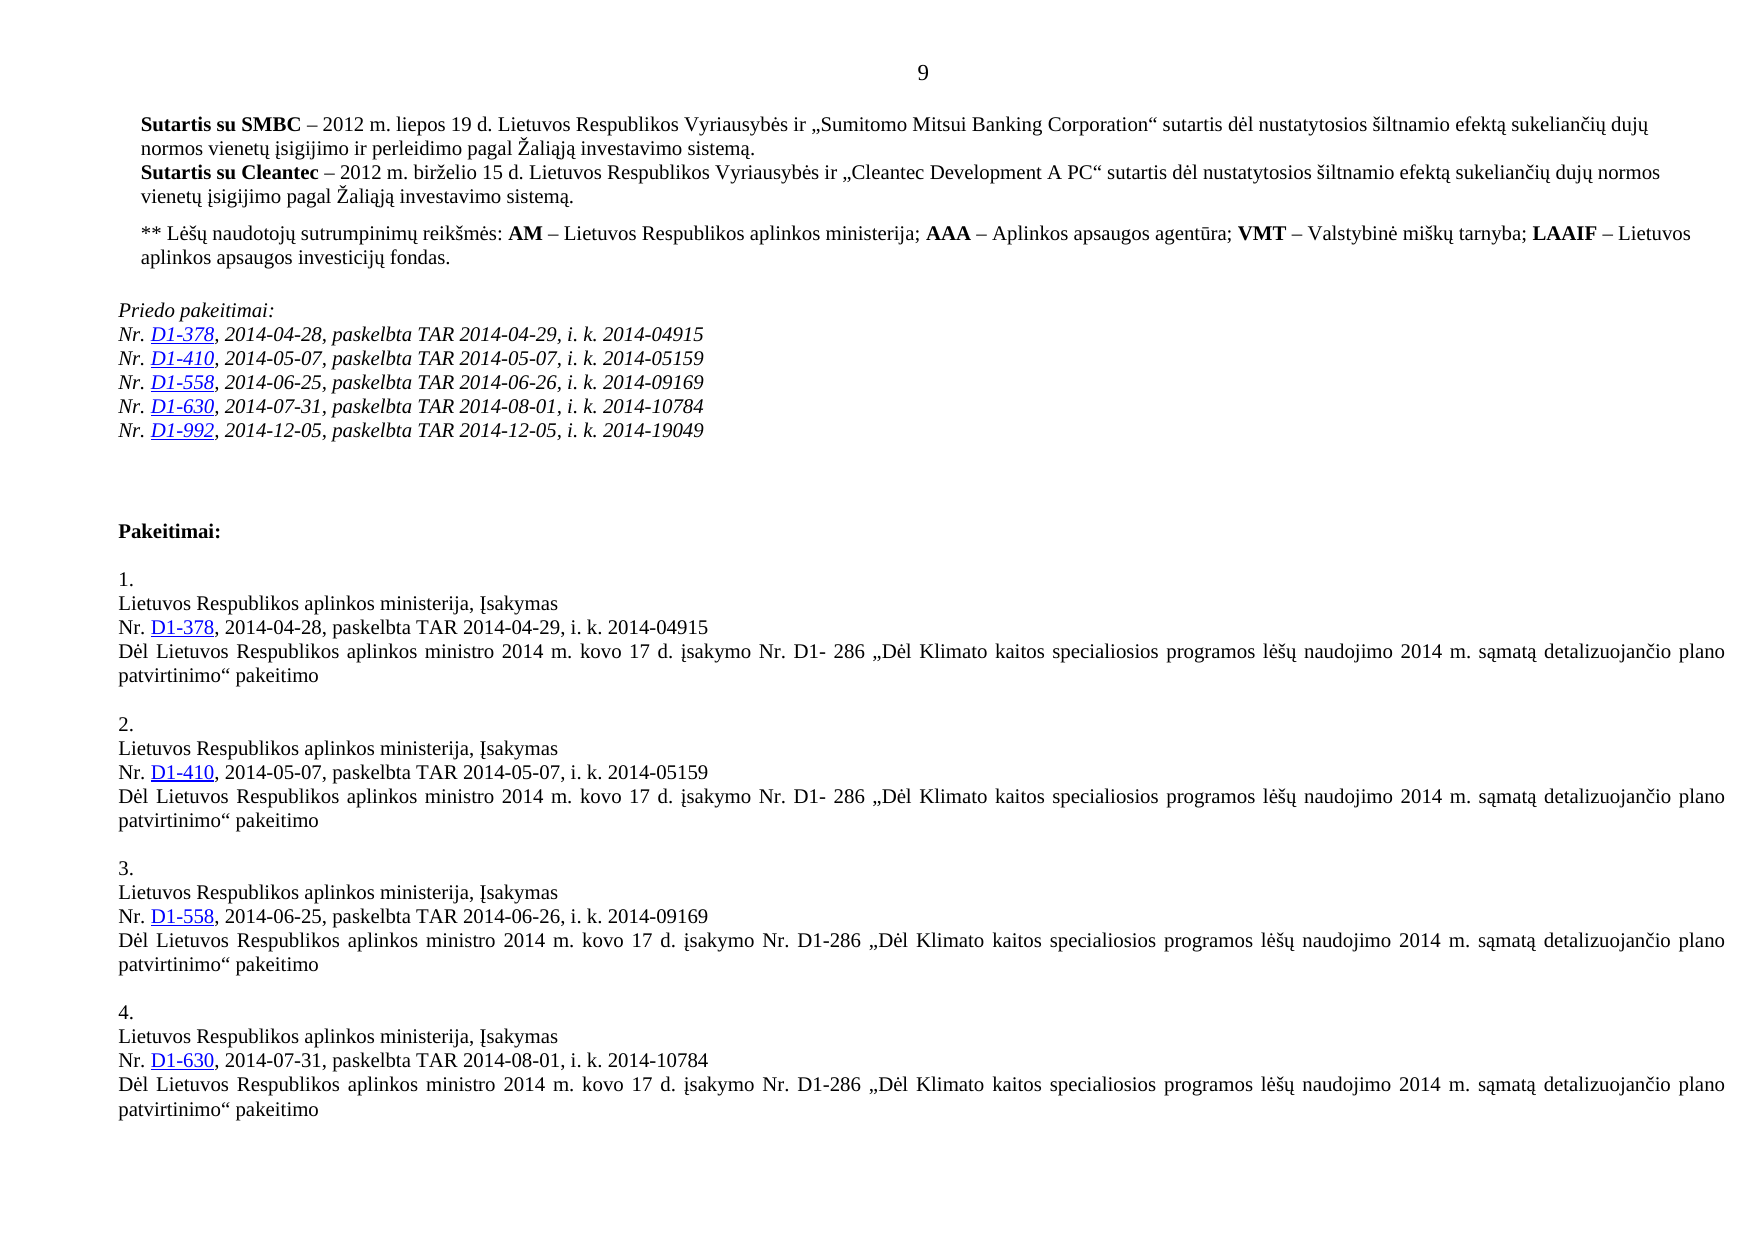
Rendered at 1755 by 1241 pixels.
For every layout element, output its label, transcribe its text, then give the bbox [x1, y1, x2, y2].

text Dėl Lietuvos Respublikos aplinkos ministro 2014 m. kovo 17 d. įsakymo Nr. D1- 286 „Dėl Klimato kaitos specialiosios programos lėšų naudojimo 2014 m. sąmatą detalizuojančio plano patvirtinimo“ pakeitimo [118, 639, 1728, 687]
text Lietuvos Respublikos aplinkos ministerija, Įsakymas [118, 880, 1728, 904]
text Lietuvos Respublikos aplinkos ministerija, Įsakymas [118, 1024, 1728, 1048]
text Nr. D1-992, 2014-12-05, paskelbta TAR 2014-12-05, i. k. 2014-19049 [118, 418, 1728, 442]
table_cell ** Lėšų naudotojų sutrumpinimų reikšmės: AM – Lietuvos Respublikos aplinkos ministerija; AAA – Aplinkos apsaugos agentūra; VMT – Valstybinė miškų tarnyba; LAAIF – Lietuvos aplinkos apsaugos investicijų fondas. [129, 208, 1712, 269]
text Nr. D1-558, 2014-06-25, paskelbta TAR 2014-06-26, i. k. 2014-09169 [118, 370, 1728, 394]
text Dėl Lietuvos Respublikos aplinkos ministro 2014 m. kovo 17 d. įsakymo Nr. D1- 286 „Dėl Klimato kaitos specialiosios programos lėšų naudojimo 2014 m. sąmatą detalizuojančio plano patvirtinimo“ pakeitimo [118, 784, 1728, 832]
text Dėl Lietuvos Respublikos aplinkos ministro 2014 m. kovo 17 d. įsakymo Nr. D1-286 „Dėl Klimato kaitos specialiosios programos lėšų naudojimo 2014 m. sąmatą detalizuojančio plano patvirtinimo“ pakeitimo [118, 928, 1728, 976]
text Nr. D1-630, 2014-07-31, paskelbta TAR 2014-08-01, i. k. 2014-10784 [118, 1048, 1728, 1072]
text Nr. D1-410, 2014-05-07, paskelbta TAR 2014-05-07, i. k. 2014-05159 [118, 346, 1728, 370]
table_cell Sutartis su SMBC – 2012 m. liepos 19 d. Lietuvos Respublikos Vyriausybės ir „Sumitomo Mitsui Banking Corporation“ sutartis dėl nustatytosios šiltnamio efektą sukeliančių dujų normos vienetų įsigijimo ir perleidimo pagal Žaliąją investavimo sistemą. Sutartis su Cleantec – 2012 m. birželio 15 d. Lietuvos Respublikos Vyriausybės ir „Cleantec Development A PC“ sutartis dėl nustatytosios šiltnamio efektą sukeliančių dujų normos vienetų įsigijimo pagal Žaliąją investavimo sistemą. [129, 112, 1712, 208]
text Lietuvos Respublikos aplinkos ministerija, Įsakymas [118, 736, 1728, 759]
text Nr. D1-630, 2014-07-31, paskelbta TAR 2014-08-01, i. k. 2014-10784 [118, 394, 1728, 418]
text Lietuvos Respublikos aplinkos ministerija, Įsakymas [118, 591, 1728, 615]
text Dėl Lietuvos Respublikos aplinkos ministro 2014 m. kovo 17 d. įsakymo Nr. D1-286 „Dėl Klimato kaitos specialiosios programos lėšų naudojimo 2014 m. sąmatą detalizuojančio plano patvirtinimo“ pakeitimo [118, 1072, 1728, 1121]
text 1. [118, 567, 1728, 591]
text Nr. D1-378, 2014-04-28, paskelbta TAR 2014-04-29, i. k. 2014-04915 [118, 322, 1728, 346]
text Nr. D1-378, 2014-04-28, paskelbta TAR 2014-04-29, i. k. 2014-04915 [118, 615, 1728, 639]
text Priedo pakeitimai: [118, 298, 1728, 322]
text Nr. D1-558, 2014-06-25, paskelbta TAR 2014-06-26, i. k. 2014-09169 [118, 904, 1728, 928]
text 4. [118, 1000, 1728, 1024]
text 2. [118, 711, 1728, 736]
text Nr. D1-410, 2014-05-07, paskelbta TAR 2014-05-07, i. k. 2014-05159 [118, 759, 1728, 784]
text Pakeitimai: [118, 519, 1728, 543]
text 3. [118, 856, 1728, 880]
